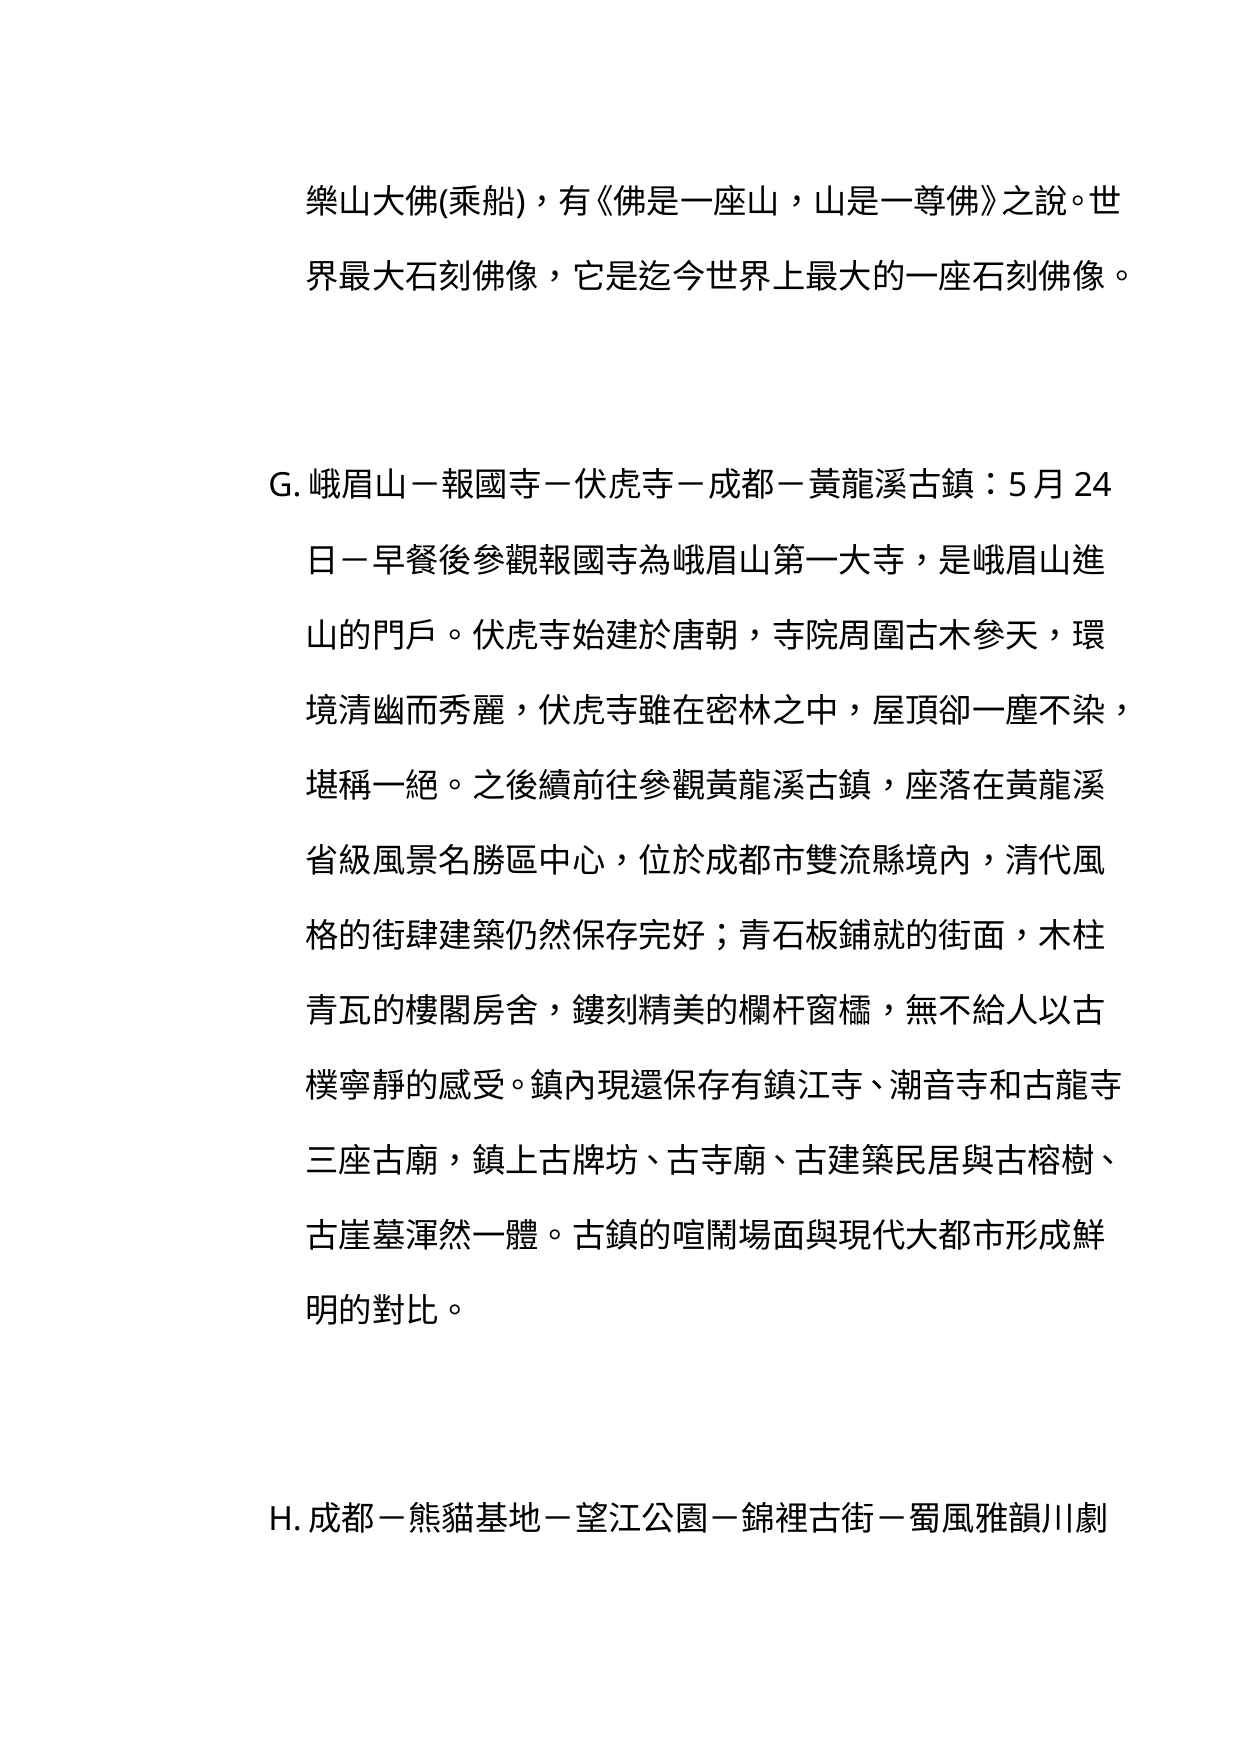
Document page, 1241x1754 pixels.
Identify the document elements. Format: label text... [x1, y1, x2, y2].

text G. 峨眉山－報國寺－伏虎寺－成都－黃龍溪古鎮：5月24日－早餐後參觀報國寺為峨眉山第一大寺，是峨眉山進山的門戶。伏虎寺始建於唐朝，寺院周圍古木參天，環境清幽而秀麗，伏虎寺雖在密林之中，屋頂卻一塵不染，堪稱一絕。之後續前往參觀黃龍溪古鎮，座落在黃龍溪省級風景名勝區中心，位於成都市雙流縣境內，清代風格的街肆建築仍然保存完好；青石板鋪就的街面，木柱青瓦的樓閣房舍，鏤刻精美的欄杆窗櫺，無不給人以古樸寧靜的感受。鎮內現還保存有鎮江寺、潮音寺和古龍寺三座古廟，鎮上古牌坊、古寺廟、古建築民居與古榕樹、古崖墓渾然一體。古鎮的喧鬧場面與現代大都市形成鮮明的對比。 [268, 445, 1122, 1345]
text F. 成都－樂山－樂山大佛－峨眉山：5月23日－早餐後參觀都江堰風景區是全世界年代最久、唯一留存、以無壩引水為特徵的宏大水利工程，為「世界水利文化的鼻祖」。樂山大佛(乘船)，有《佛是一座山，山是一尊佛》之說。世界最大石刻佛像，它是迄今世界上最大的一座石刻佛像。 [268, 162, 1122, 312]
text H. 成都－熊貓基地－望江公園－錦裡古街－蜀風雅韻川劇變臉－機場－桃園：5月25日－早餐後專車前往參觀熊貓基地，熊貓是中國的國寶，並為全世界人民所喜愛，是世界生物多樣性保護的標誌與和平友好的象徵。她是四川獨特而寶貴的自然資源，凡是到四川來的中外賓客，都以一睹大熊貓風采為快。續前往望江公園參觀，概括了成都平原自然景觀的重要特色和成都人對竹的偏愛；民國時闢為望江公園，成為市內著名的風景點。之後專車前往參觀錦裏古街是都市休閒族的精神驛站，是體驗時尚休閒的魅力街區。錦裏古街以川西古鎮的建築風格為特色，集旅遊購物、休閒娛樂為一體。茶坊、餐廳、酒吧、旅遊工藝品、四川特色產品等經營專案，各色特色小攤遍佈街區，更有一條好吃街，網羅了最具四川特色的各種名小吃。之後參觀蜀風雅韻川劇變臉的四大絕技：變臉、吐火、滾燈、木偶戲。變臉大師可一口氣變出10多張臉譜，非常精彩。 續專車接往機場，搭機返回台灣。 [268, 1478, 1122, 1553]
